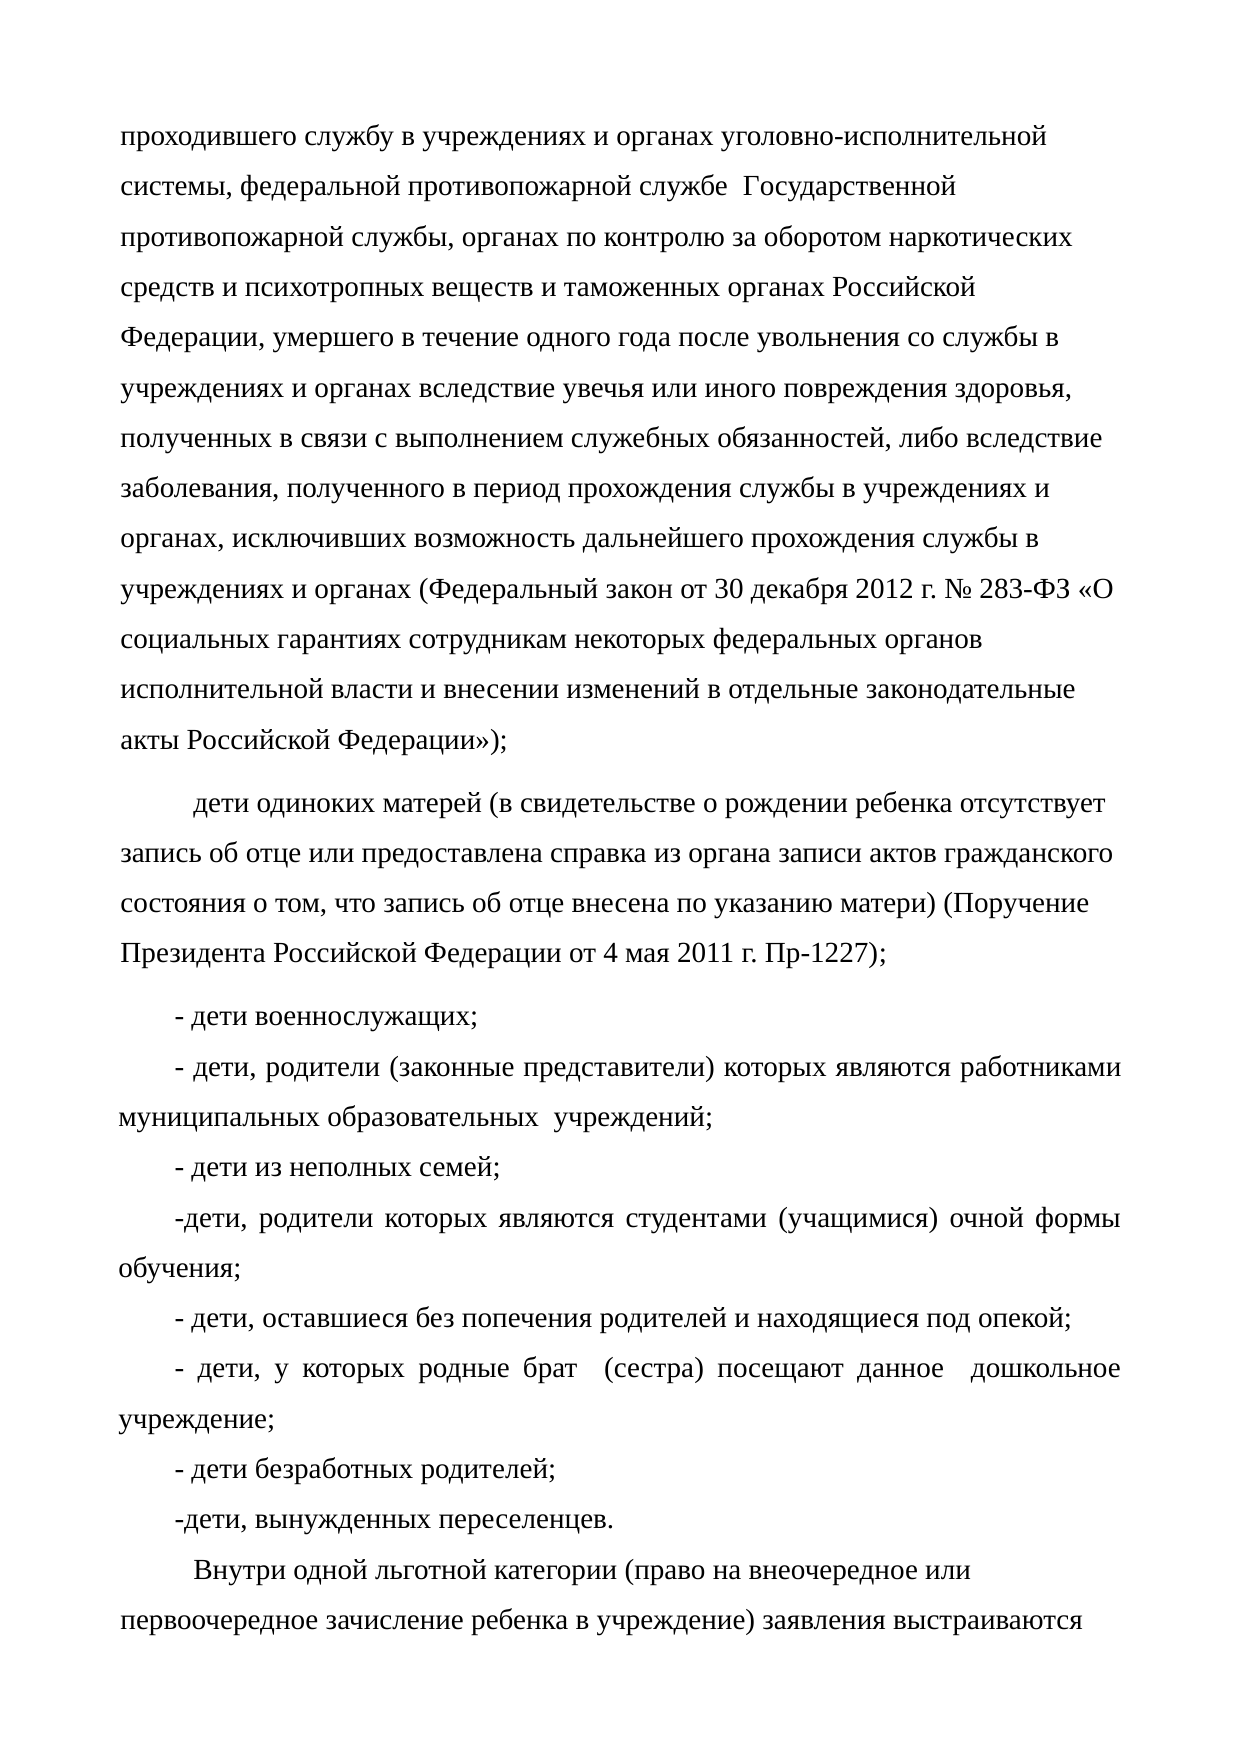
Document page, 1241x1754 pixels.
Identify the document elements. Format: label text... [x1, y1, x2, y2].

text -дети, родители которых являются студентами (учащимися) очной формы обучения; [118, 1200, 1122, 1283]
text дети одиноких матерей (в свидетельстве о рождении ребенка отсутствует запись об отце или предоставлена справка из органа записи актов гражданского состояния о том, что запись об отце внесена по указанию матери) (Поручение Президента Российской Федерации от 4 мая 2011 г. Пр-1227); [120, 785, 1120, 969]
text - дети, родители (законные представители) которых являются работниками муниципальных образовательных учреждений; [118, 1049, 1122, 1133]
text - дети, оставшиеся без попечения родителей и находящиеся под опекой; [118, 1300, 1122, 1334]
text Внутри одной льготной категории (право на внеочередное или первоочередное зачисление ребенка в учреждение) заявления выстраиваются [120, 1552, 1120, 1636]
text - дети из неполных семей; [118, 1149, 1122, 1183]
text -дети, вынужденных переселенцев. [118, 1502, 1122, 1535]
text - дети военнослужащих; [118, 998, 1122, 1032]
text проходившего службу в учреждениях и органах уголовно-исполнительной системы, федеральной противопожарной службе Государственной противопожарной службы, органах по контролю за оборотом наркотических средств и психотропных веществ и таможенных органах Российской Федерации, умершего в течение одного года после увольнения со службы в учреждениях и органах вследствие увечья или иного повреждения здоровья, полученных в связи с выполнением служебных обязанностей, либо вследствие заболевания, полученного в период прохождения службы в учреждениях и органах, исключивших возможность дальнейшего прохождения службы в учреждениях и органах (Федеральный закон от 30 декабря 2012 г. № 283-ФЗ «О социальных гарантиях сотрудникам некоторых федеральных органов исполнительной власти и внесении изменений в отдельные законодательные акты Российской Федерации»); [120, 118, 1120, 755]
text - дети, у которых родные брат (сестра) посещают данное дошкольное учреждение; [118, 1351, 1122, 1434]
text - дети безработных родителей; [118, 1451, 1122, 1485]
